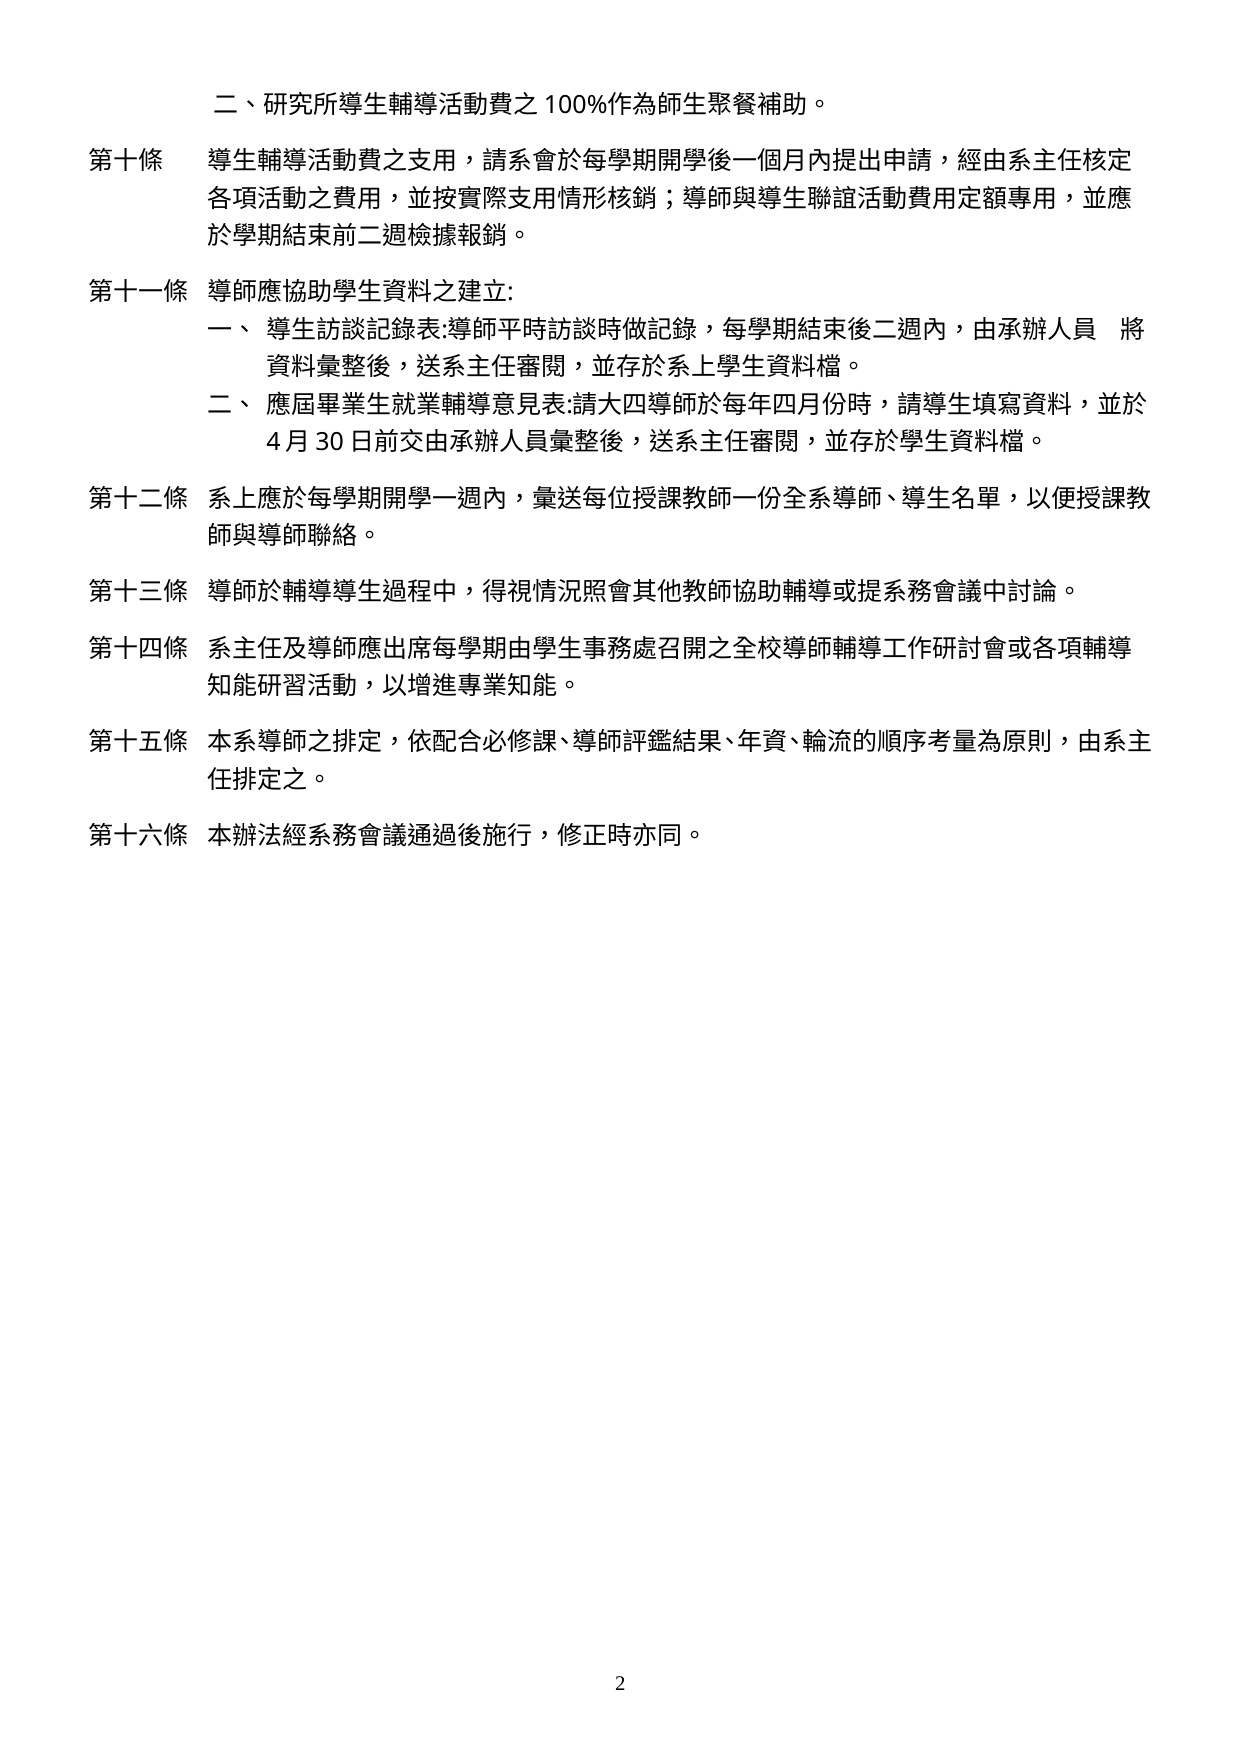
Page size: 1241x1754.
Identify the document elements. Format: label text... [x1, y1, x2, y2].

list 應屆畢業生就業輔導意見表:請大四導師於每年四月份時，請導生填寫資料，並於4月30日前交由承辦人員彙整後，送系主任審閱，並存於學生資料檔。 [207, 384, 1152, 459]
list 導師於輔導導生過程中，得視情況照會其他教師協助輔導或提系務會議中討論。 [89, 571, 1152, 609]
list 系上應於每學期開學一週內，彙送每位授課教師一份全系導師、導生名單，以便授課教師與導師聯絡。 [89, 477, 1152, 552]
list 導生訪談記錄表:導師平時訪談時做記錄，每學期結束後二週內，由承辦人員 將資料彙整後，送系主任審閱，並存於系上學生資料檔。 [207, 309, 1152, 384]
list 本辦法經系務會議通過後施行，修正時亦同。 [89, 815, 1152, 852]
text 二、研究所導生輔導活動費之100%作為師生聚餐補助。 [89, 84, 1152, 121]
list 導生輔導活動費之支用，請系會於每學期開學後一個月內提出申請，經由系主任核定各項活動之費用，並按實際支用情形核銷；導師與導生聯誼活動費用定額專用，並應於學期結束前二週檢據報銷。 [89, 140, 1152, 252]
list 導師應協助學生資料之建立: [89, 271, 1152, 309]
list 系主任及導師應出席每學期由學生事務處召開之全校導師輔導工作研討會或各項輔導知能研習活動，以增進專業知能。 [89, 627, 1152, 702]
list 本系導師之排定，依配合必修課、導師評鑑結果、年資、輪流的順序考量為原則，由系主任排定之。 [89, 721, 1152, 796]
